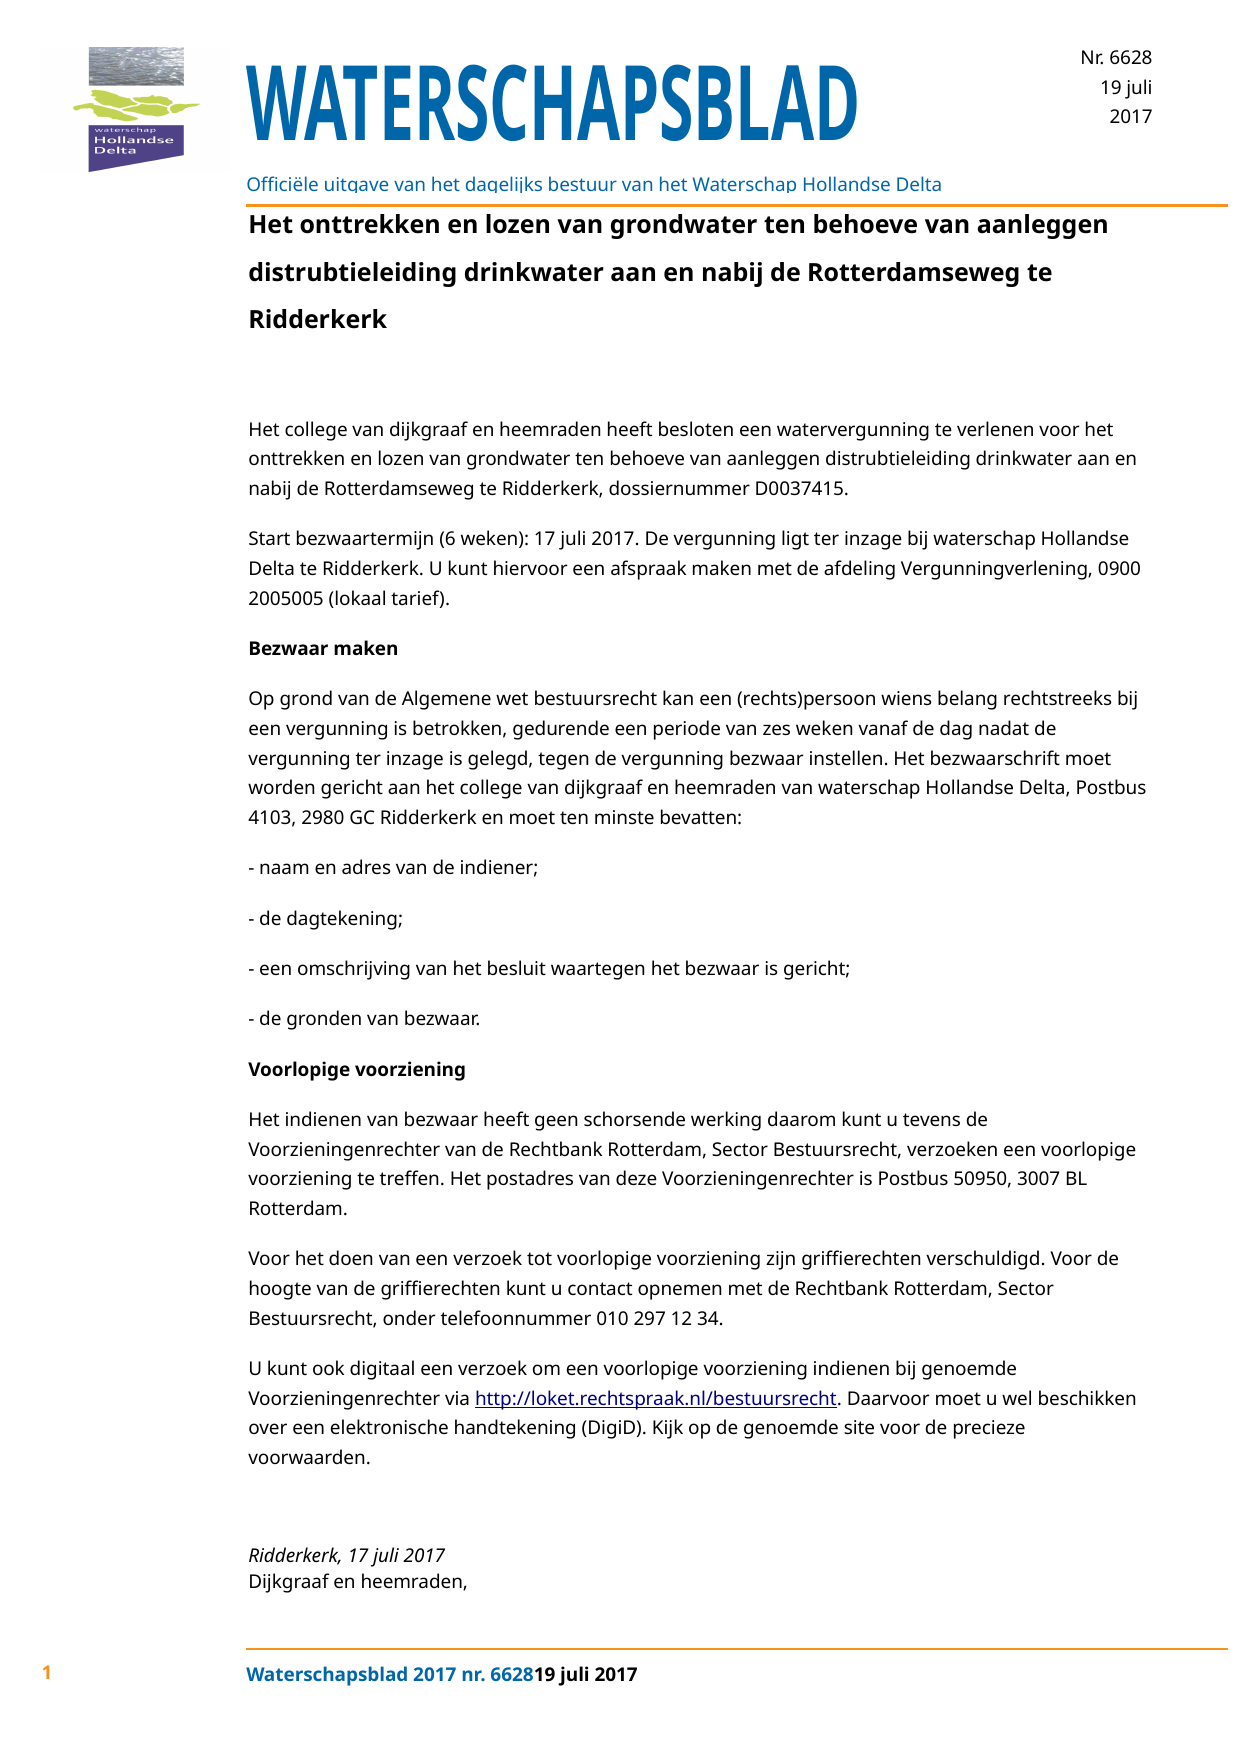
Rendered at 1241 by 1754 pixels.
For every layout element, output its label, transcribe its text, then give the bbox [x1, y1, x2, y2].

text Ridderkerk, 17 juli 2017 [248, 1542, 1152, 1568]
text Bezwaar maken [248, 635, 1152, 661]
text Voor het doen van een verzoek tot voorlopige voorziening zijn griffierechten verschuldigd. Voor de hoogte van de griffierechten kunt u contact opnemen met de Rechtbank Rotterdam, Sector Bestuursrecht, onder telefoonnummer 010 297 12 34. [248, 1246, 1152, 1330]
text Het college van dijkgraaf en heemraden heeft besloten een watervergunning te verlenen voor het onttrekken en lozen van grondwater ten behoeve van aanleggen distrubtieleiding drinkwater aan en nabij de Rotterdamseweg te Ridderkerk, dossiernummer D0037415. [248, 416, 1152, 501]
text Op grond van de Algemene wet bestuursrecht kan een (rechts)persoon wiens belang rechtstreeks bij een vergunning is betrokken, gedurende een periode van zes weken vanaf de dag nadat de vergunning ter inzage is gelegd, tegen de vergunning bezwaar instellen. Het bezwaarschrift moet worden gericht aan het college van dijkgraaf en heemraden van waterschap Hollandse Delta, Postbus 4103, 2980 GC Ridderkerk en moet ten minste bevatten: [248, 686, 1152, 829]
text Start bezwaartermijn (6 weken): 17 juli 2017. De vergunning ligt ter inzage bij waterschap Hollandse Delta te Ridderkerk. U kunt hiervoor een afspraak maken met de afdeling Vergunningverlening, 0900 2005005 (lokaal tarief). [248, 526, 1152, 610]
picture [41, 47, 231, 172]
text Dijkgraaf en heemraden, [248, 1568, 1152, 1593]
text Het onttrekken en lozen van grondwater ten behoeve van aanleggen distrubtieleiding drinkwater aan en nabij de Rotterdamseweg te Ridderkerk [248, 207, 1152, 336]
text U kunt ook digitaal een verzoek om een voorlopige voorziening indienen bij genoemde Voorzieningenrechter via http://loket.rechtspraak.nl/bestuursrecht. Daarvoor moet u wel beschikken over een elektronische handtekening (DigiD). Kijk op de genoemde site voor de precieze voorwaarden. [248, 1355, 1152, 1469]
text Voorlopige voorziening [248, 1056, 1152, 1082]
text - de gronden van bezwaar. [248, 1006, 1152, 1031]
text - naam en adres van de indiener; [248, 854, 1152, 880]
text Het indienen van bezwaar heeft geen schorsende werking daarom kunt u tevens de Voorzieningenrechter van de Rechtbank Rotterdam, Sector Bestuursrecht, verzoeken een voorlopige voorziening te treffen. Het postadres van deze Voorzieningenrechter is Postbus 50950, 3007 BL Rotterdam. [248, 1106, 1152, 1221]
text - de dagtekening; [248, 905, 1152, 930]
text - een omschrijving van het besluit waartegen het bezwaar is gericht; [248, 955, 1152, 981]
